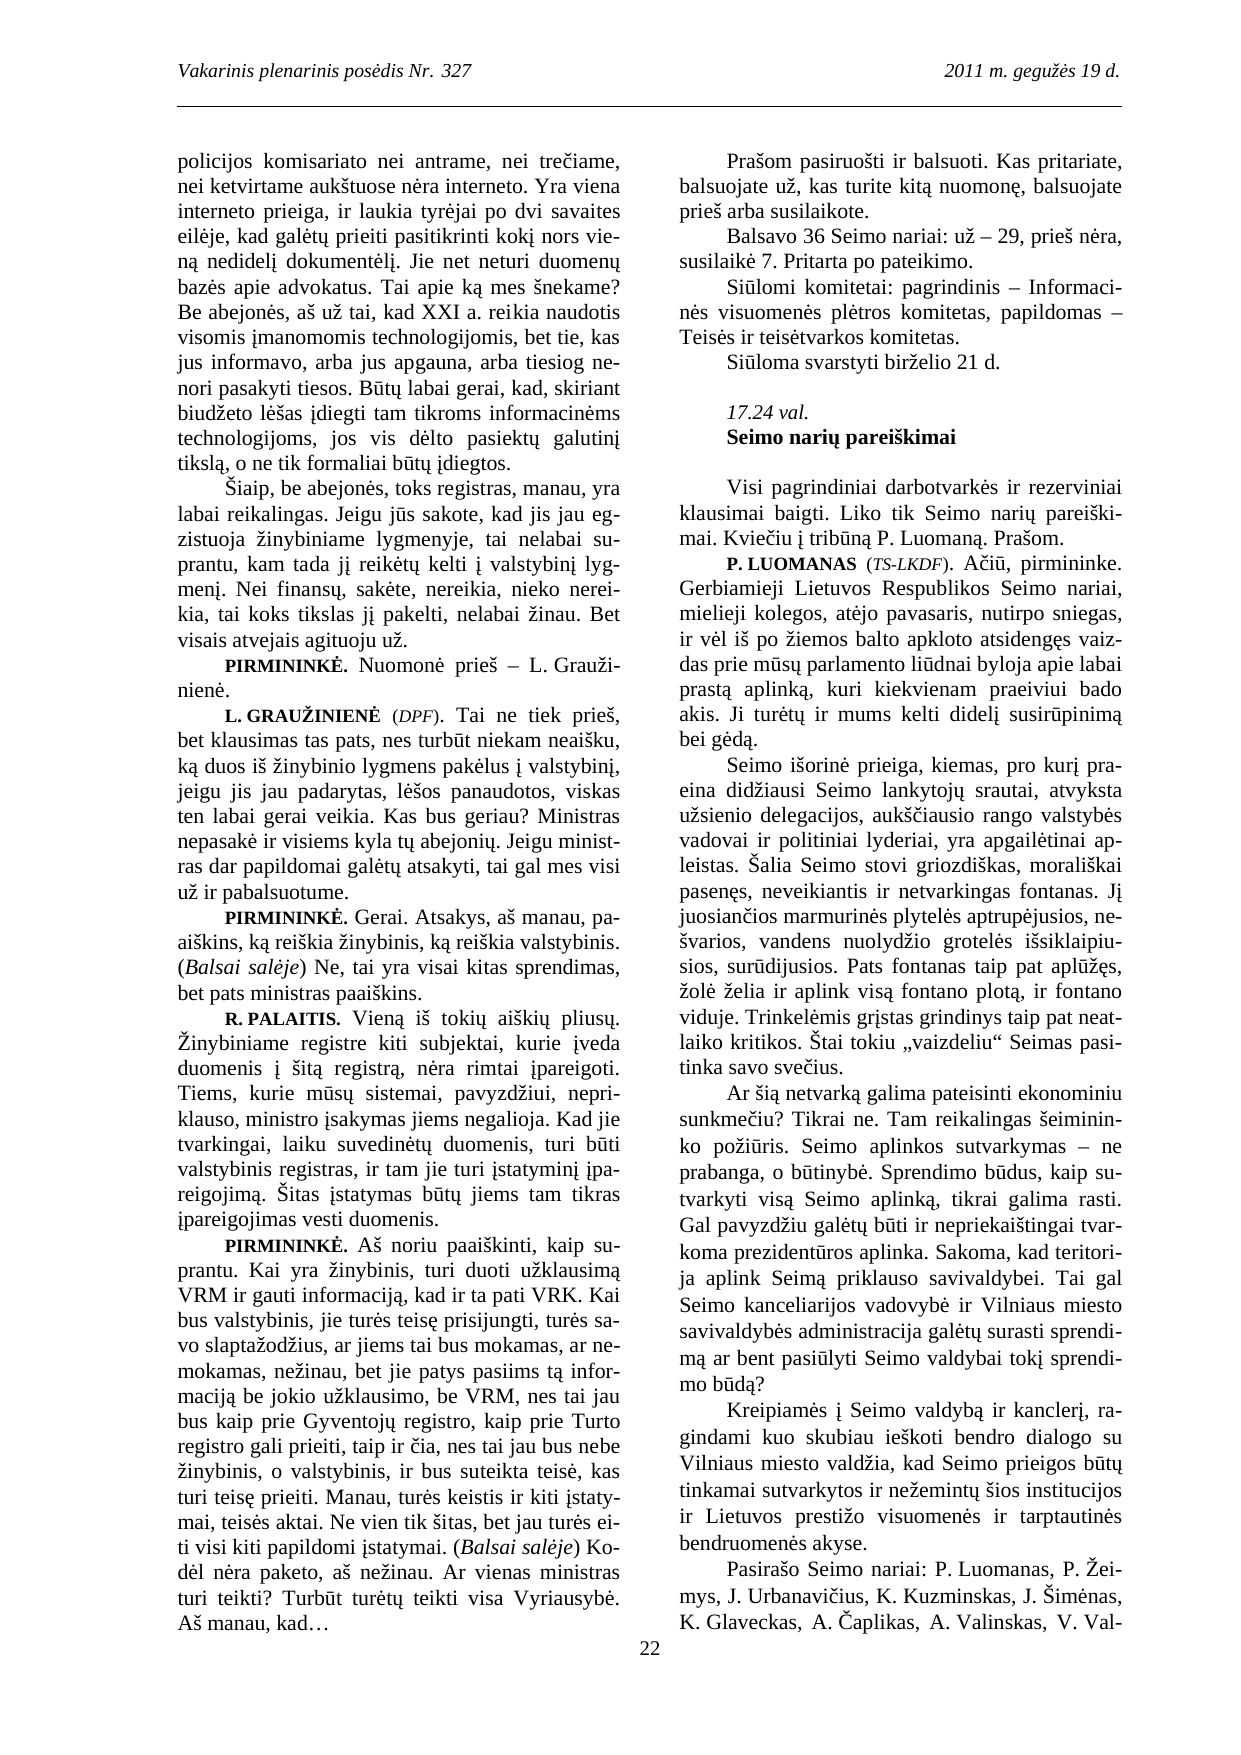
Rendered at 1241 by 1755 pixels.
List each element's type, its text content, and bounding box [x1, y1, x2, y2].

text Bal­sa­vo 36 Sei­mo na­riai: už – 29, prieš nė­ra, su­si­lai­kė 7. Pri­tar­ta po pa­tei­ki­mo. [679, 223, 1122, 274]
text Krei­pia­mės į Sei­mo val­dy­bą ir kanc­le­rį, ra­gin­da­mi kuo sku­biau ieš­ko­ti ben­dro dia­lo­go su Vil­niaus mies­to val­džia, kad Sei­mo pri­ei­gos bū­tų tin­ka­mai su­tvar­ky­tos ir ne­že­min­tų šios ins­ti­tu­ci­jos ir Lie­tu­vos pres­ti­žo vi­suo­me­nės ir tarp­tau­ti­nės ben­druo­me­nės aky­se. [679, 1397, 1122, 1556]
text Siū­lo­ma svars­ty­ti bir­že­lio 21 d. [679, 349, 1122, 374]
text PIRMININKĖ. Nuo­mo­nė prieš – L. Grau­ži­nie­nė. [177, 652, 620, 702]
text Ar šią ne­tvar­ką ga­li­ma pa­tei­sin­ti eko­no­mi­niu sun­kme­čiu? Tik­rai ne. Tam rei­ka­lin­gas šei­mi­nin­ko po­žiū­ris. Sei­mo ap­lin­kos su­tvar­ky­mas – ne pra­ban­ga, o bū­ti­ny­bė. Spren­di­mo bū­dus, kaip su­tvar­ky­ti vi­są Sei­mo ap­lin­ką, tik­rai ga­li­ma ras­ti. Gal pa­vyz­džiu ga­lė­tų bū­ti ir ne­pri­ekaiš­tin­gai tvar­ko­ma pre­zi­den­tū­ros ap­lin­ka. Sa­ko­ma, kad te­ri­to­ri­ja ap­link Sei­mą pri­klau­so sa­vi­val­dy­bei. Tai gal Sei­mo kan­ce­lia­ri­jos va­do­vy­bė ir Vil­niaus mies­to sa­vi­val­dy­bės ad­mi­nist­ra­ci­ja ga­lė­tų su­ras­ti spren­di­mą ar bent pa­siū­ly­ti Sei­mo val­dy­bai to­kį spren­di­mo būdą? [679, 1079, 1122, 1397]
text Siū­lo­mi ko­mi­te­tai: pa­grin­di­nis – In­for­ma­ci­nės vi­suo­me­nės plėt­ros ko­mi­te­tas, pa­pil­do­mas – Tei­sės ir tei­sėt­var­kos ko­mi­te­tas. [679, 274, 1122, 349]
text Sei­mo na­rių pa­reiš­ki­mai [679, 424, 1122, 449]
text R. PALAITIS. Vie­ną iš to­kių aiš­kių pliu­sų. Ži­ny­bi­nia­me re­gist­re ki­ti sub­jek­tai, ku­rie įve­da duo­me­nis į ši­tą re­gist­rą, nė­ra rim­tai įpa­rei­go­ti. Tiems, ku­rie mū­sų sis­te­mai, pa­vyz­džiui, ne­pri­klau­so, mi­nist­ro įsa­ky­mas jiems ne­ga­lio­ja. Kad jie tvar­kin­gai, lai­ku su­ve­di­nė­tų duo­me­nis, tu­ri bū­ti vals­ty­bi­nis re­gist­ras, ir tam jie tu­ri įsta­ty­mi­nį įpa­rei­go­ji­mą. Ši­tas įsta­ty­mas bū­tų jiems tam tik­ras įpa­rei­go­ji­mas ves­ti duo­me­nis. [177, 1005, 620, 1232]
text PIRMININKĖ. Aš no­riu pa­aiš­kin­ti, kaip su­pran­tu. Kai yra ži­ny­bi­nis, tu­ri duo­ti už­klau­si­mą VRM ir gau­ti in­for­ma­ci­ją, kad ir ta pa­ti VRK. Kai bus vals­ty­bi­nis, jie tu­rės tei­sę pri­si­jung­ti, tu­rės sa­vo slap­ta­žo­džius, ar jiems tai bus mo­ka­mas, ar ne­mo­ka­mas, ne­ži­nau, bet jie pa­tys pa­si­ims tą in­for­ma­ci­ją be jo­kio už­klau­si­mo, be VRM, nes tai jau bus kaip prie Gy­ven­to­jų re­gist­ro, kaip prie Tur­to re­gist­ro ga­li pri­ei­ti, taip ir čia, nes tai jau bus ne­be ži­ny­bi­nis, o vals­ty­bi­nis, ir bus su­teik­ta tei­sė, kas tu­ri tei­sę pri­ei­ti. Ma­nau, tu­rės keis­tis ir ki­ti įsta­ty­mai, tei­sės ak­tai. Ne vien tik ši­tas, bet jau tu­rės ei­ti vi­si ki­ti pa­pil­do­mi įsta­ty­mai. (Bal­sai sa­lė­je) Ko­dėl nė­ra pa­ke­to, aš ne­ži­nau. Ar vie­nas mi­nist­ras tu­ri teik­ti? Tur­būt tu­rė­tų teik­ti vi­sa Vy­riau­sy­bė. Aš ma­nau, kad… [177, 1232, 620, 1635]
text L. GRAUŽINIENĖ (DPF). Tai ne tiek prieš, bet klau­si­mas tas pats, nes tur­būt nie­kam ne­aiš­ku, ką duos iš ži­ny­bi­nio lyg­mens pa­kė­lus į vals­ty­bi­nį, jei­gu jis jau pa­da­ry­tas, lė­šos pa­nau­do­tos, vis­kas ten la­bai ge­rai vei­kia. Kas bus ge­riau? Mi­nist­ras ne­pa­sa­kė ir vi­siems ky­la tų abe­jo­nių. Jei­gu mi­nist­ras dar pa­pil­do­mai ga­lė­tų at­sa­ky­ti, tai gal mes vi­si už ir pa­bal­suo­tu­me. [177, 702, 620, 904]
text po­li­ci­jos ko­mi­sa­ria­to nei ant­ra­me, nei tre­čia­me, nei ket­vir­ta­me aukš­tuo­se nė­ra in­ter­ne­to. Yra vie­na in­ter­ne­to pri­ei­ga, ir lau­kia ty­rė­jai po dvi sa­vai­tes ei­lė­je, kad ga­lė­tų pri­ei­ti pa­si­tik­rin­ti ko­kį nors vie­ną ne­di­de­lį do­ku­men­tė­lį. Jie net ne­tu­ri duo­me­nų ba­zės apie ad­vo­ka­tus. Tai apie ką mes šne­ka­me? Be abe­jo­nės, aš už tai, kad XXI a. rei­kia nau­do­tis vi­so­mis įma­no­mo­mis tech­no­lo­gi­jo­mis, bet tie, kas jus in­for­ma­vo, ar­ba jus ap­gau­na, ar­ba tie­siog ne­no­ri pa­sa­ky­ti tie­sos. Bū­tų la­bai ge­rai, kad, ski­riant biu­dže­to lė­šas įdieg­ti tam tik­roms in­for­ma­ci­nėms tech­no­lo­gi­joms, jos vis dėl­to pa­siek­tų ga­lu­ti­nį tiks­lą, o ne tik for­ma­liai bū­tų įdieg­tos. [177, 148, 620, 475]
text 17.24 val. [726, 400, 1122, 424]
text P. LUOMANAS (TS-LKDF). Ačiū, pir­mi­nin­ke. Ger­bia­mie­ji Lie­tu­vos Res­pub­li­kos Sei­mo na­riai, mie­lie­ji ko­le­gos, at­ėjo pa­va­sa­ris, nu­tir­po snie­gas, ir vėl iš po žie­mos bal­to ap­klo­to at­si­den­gęs vaiz­das prie mū­sų par­la­men­to liūd­nai by­lo­ja apie la­bai pras­tą ap­lin­ką, ku­ri kiek­vie­nam pra­ei­viui ba­do akis. Ji tu­rė­tų ir mums kel­ti di­de­lį su­si­rū­pi­ni­mą bei gė­dą. [679, 550, 1122, 752]
text Pra­šom pa­si­ruoš­ti ir bal­suo­ti. Kas pri­ta­ria­te, bal­suo­ja­te už, kas tu­ri­te ki­tą nuo­mo­nę, bal­suo­ja­te prieš ar­ba su­si­lai­ko­te. [679, 148, 1122, 223]
text Šiaip, be abe­jo­nės, toks re­gist­ras, ma­nau, yra la­bai rei­ka­lin­gas. Jei­gu jūs sa­ko­te, kad jis jau eg­zis­tuo­ja ži­ny­bi­nia­me lyg­me­ny­je, tai ne­la­bai su­pran­tu, kam ta­da jį rei­kė­tų kel­ti į vals­ty­bi­nį lyg­me­nį. Nei fi­nan­sų, sa­kė­te, ne­rei­kia, nie­ko ne­rei­kia, tai koks tiks­las jį pa­kel­ti, ne­la­bai ži­nau. Bet vi­sais at­ve­jais agi­tuo­ju už. [177, 475, 620, 652]
text Sei­mo iš­ori­nė pri­ei­ga, kie­mas, pro ku­rį pra­ei­na di­džiau­si Sei­mo lan­ky­to­jų srau­tai, at­vyks­ta už­sie­nio de­le­ga­ci­jos, aukš­čiau­sio ran­go vals­ty­bės va­do­vai ir po­li­ti­niai ly­de­riai, yra ap­gai­lė­ti­nai ap­leis­tas. Ša­lia Sei­mo sto­vi grioz­diš­kas, mo­ra­liš­kai pa­se­nęs, ne­vei­kian­tis ir ne­tvar­kin­gas fon­ta­nas. Jį juo­sian­čios mar­mu­ri­nės ply­te­lės ap­tru­pė­ju­sios, ne­šva­rios, van­dens nuo­ly­džio gro­te­lės iš­si­klai­piu­sios, su­rū­di­ju­sios. Pats fon­ta­nas taip pat ap­lū­žęs, žo­lė že­lia ir ap­link vi­są fon­ta­no plo­tą, ir fon­ta­no vi­du­je. Trin­ke­lė­mis grįs­tas grin­di­nys taip pat ne­at­lai­ko kri­ti­kos. Štai to­kiu „vaiz­de­liu“ Sei­mas pa­si­tin­ka sa­vo sve­čius. [679, 752, 1122, 1079]
text Pa­si­ra­šo Sei­mo na­riai: P. Luo­ma­nas, P. Žei­mys, J. Ur­ba­na­vi­čius, K. Kuz­mins­kas, J. Ši­mė­nas, K. Gla­vec­kas, A. Čap­li­kas, A. Va­lins­kas, V. Val­ [679, 1556, 1122, 1635]
text Visi pa­grin­di­niai dar­bo­tvarkės ir re­zer­vi­niai klau­si­mai baig­ti. Li­ko tik Sei­mo na­rių pa­reiš­ki­mai. Kvie­čiu į tri­bū­ną P. Luo­ma­ną. Pra­šom. [679, 474, 1122, 550]
text PIRMININKĖ. Ge­rai. At­sa­kys, aš ma­nau, pa­aiš­kins, ką reiš­kia ži­ny­bi­nis, ką reiš­kia vals­ty­bi­nis. (Bal­sai sa­lė­je) Ne, tai yra vi­sai ki­tas spren­di­mas, bet pats mi­nist­ras pa­aiš­kins. [177, 904, 620, 1005]
